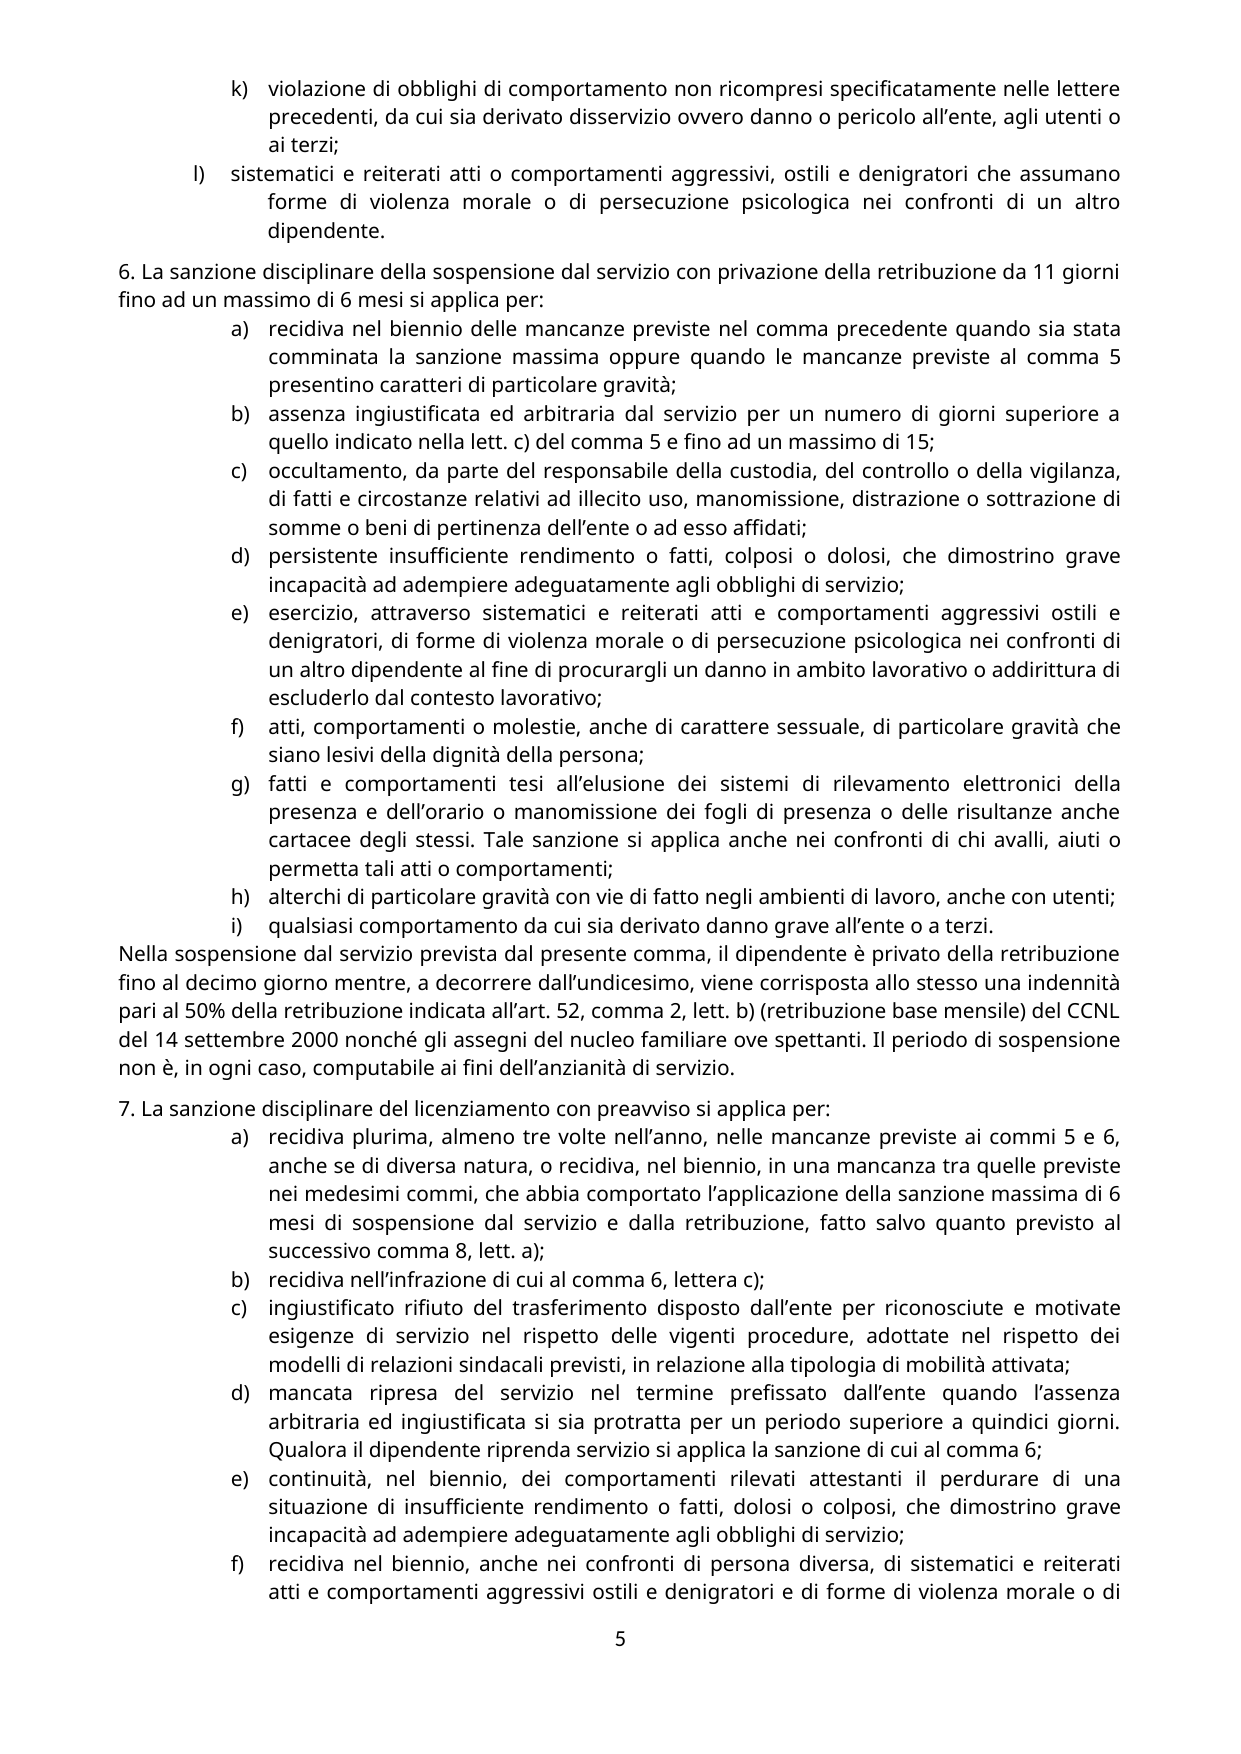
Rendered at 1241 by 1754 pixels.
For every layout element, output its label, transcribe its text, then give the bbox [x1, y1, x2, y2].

list alterchi di particolare gravità con vie di fatto negli ambienti di lavoro, anche con utenti; [231, 882, 1122, 911]
list qualsiasi comportamento da cui sia derivato danno grave all’ente o a terzi. [231, 911, 1122, 939]
list sistematici e reiterati atti o comportamenti aggressivi, ostili e denigratori che assumano forme di violenza morale o di persecuzione psicologica nei confronti di un altro dipendente. [193, 159, 1122, 244]
list recidiva nel biennio, anche nei confronti di persona diversa, di sistematici e reiterati atti e comportamenti aggressivi ostili e denigratori e di forme di violenza morale o di [231, 1549, 1122, 1606]
list occultamento, da parte del responsabile della custodia, del controllo o della vigilanza, di fatti e circostanze relativi ad illecito uso, manomissione, distrazione o sottrazione di somme o beni di pertinenza dell’ente o ad esso affidati; [231, 456, 1122, 541]
list ingiustificato rifiuto del trasferimento disposto dall’ente per riconosciute e motivate esigenze di servizio nel rispetto delle vigenti procedure, adottate nel rispetto dei modelli di relazioni sindacali previsti, in relazione alla tipologia di mobilità attivata; [231, 1293, 1122, 1378]
text 7. La sanzione disciplinare del licenziamento con preavviso si applica per: [118, 1094, 1122, 1122]
text Nella sospensione dal servizio prevista dal presente comma, il dipendente è privato della retribuzione fino al decimo giorno mentre, a decorrere dall’undicesimo, viene corrisposta allo stesso una indennità pari al 50% della retribuzione indicata all’art. 52, comma 2, lett. b) (retribuzione base mensile) del CCNL del 14 settembre 2000 nonché gli assegni del nucleo familiare ove spettanti. Il periodo di sospensione non è, in ogni caso, computabile ai fini dell’anzianità di servizio. [118, 939, 1122, 1082]
list violazione di obblighi di comportamento non ricompresi specificatamente nelle lettere precedenti, da cui sia derivato disservizio ovvero danno o pericolo all’ente, agli utenti o ai terzi; [231, 74, 1122, 159]
list recidiva plurima, almeno tre volte nell’anno, nelle mancanze previste ai commi 5 e 6, anche se di diversa natura, o recidiva, nel biennio, in una mancanza tra quelle previste nei medesimi commi, che abbia comportato l’applicazione della sanzione massima di 6 mesi di sospensione dal servizio e dalla retribuzione, fatto salvo quanto previsto al successivo comma 8, lett. a); [231, 1122, 1122, 1265]
list persistente insufficiente rendimento o fatti, colposi o dolosi, che dimostrino grave incapacità ad adempiere adeguatamente agli obblighi di servizio; [231, 541, 1122, 598]
list recidiva nel biennio delle mancanze previste nel comma precedente quando sia stata comminata la sanzione massima oppure quando le mancanze previste al comma 5 presentino caratteri di particolare gravità; [231, 314, 1122, 399]
list assenza ingiustificata ed arbitraria dal servizio per un numero di giorni superiore a quello indicato nella lett. c) del comma 5 e fino ad un massimo di 15; [231, 399, 1122, 456]
list esercizio, attraverso sistematici e reiterati atti e comportamenti aggressivi ostili e denigratori, di forme di violenza morale o di persecuzione psicologica nei confronti di un altro dipendente al fine di procurargli un danno in ambito lavorativo o addirittura di escluderlo dal contesto lavorativo; [231, 598, 1122, 712]
list recidiva nell’infrazione di cui al comma 6, lettera c); [231, 1265, 1122, 1293]
list mancata ripresa del servizio nel termine prefissato dall’ente quando l’assenza arbitraria ed ingiustificata si sia protratta per un periodo superiore a quindici giorni. Qualora il dipendente riprenda servizio si applica la sanzione di cui al comma 6; [231, 1378, 1122, 1464]
list atti, comportamenti o molestie, anche di carattere sessuale, di particolare gravità che siano lesivi della dignità della persona; [231, 712, 1122, 769]
text 6. La sanzione disciplinare della sospensione dal servizio con privazione della retribuzione da 11 giorni fino ad un massimo di 6 mesi si applica per: [118, 257, 1122, 314]
list continuità, nel biennio, dei comportamenti rilevati attestanti il perdurare di una situazione di insufficiente rendimento o fatti, dolosi o colposi, che dimostrino grave incapacità ad adempiere adeguatamente agli obblighi di servizio; [231, 1464, 1122, 1549]
list fatti e comportamenti tesi all’elusione dei sistemi di rilevamento elettronici della presenza e dell’orario o manomissione dei fogli di presenza o delle risultanze anche cartacee degli stessi. Tale sanzione si applica anche nei confronti di chi avalli, aiuti o permetta tali atti o comportamenti; [231, 769, 1122, 882]
